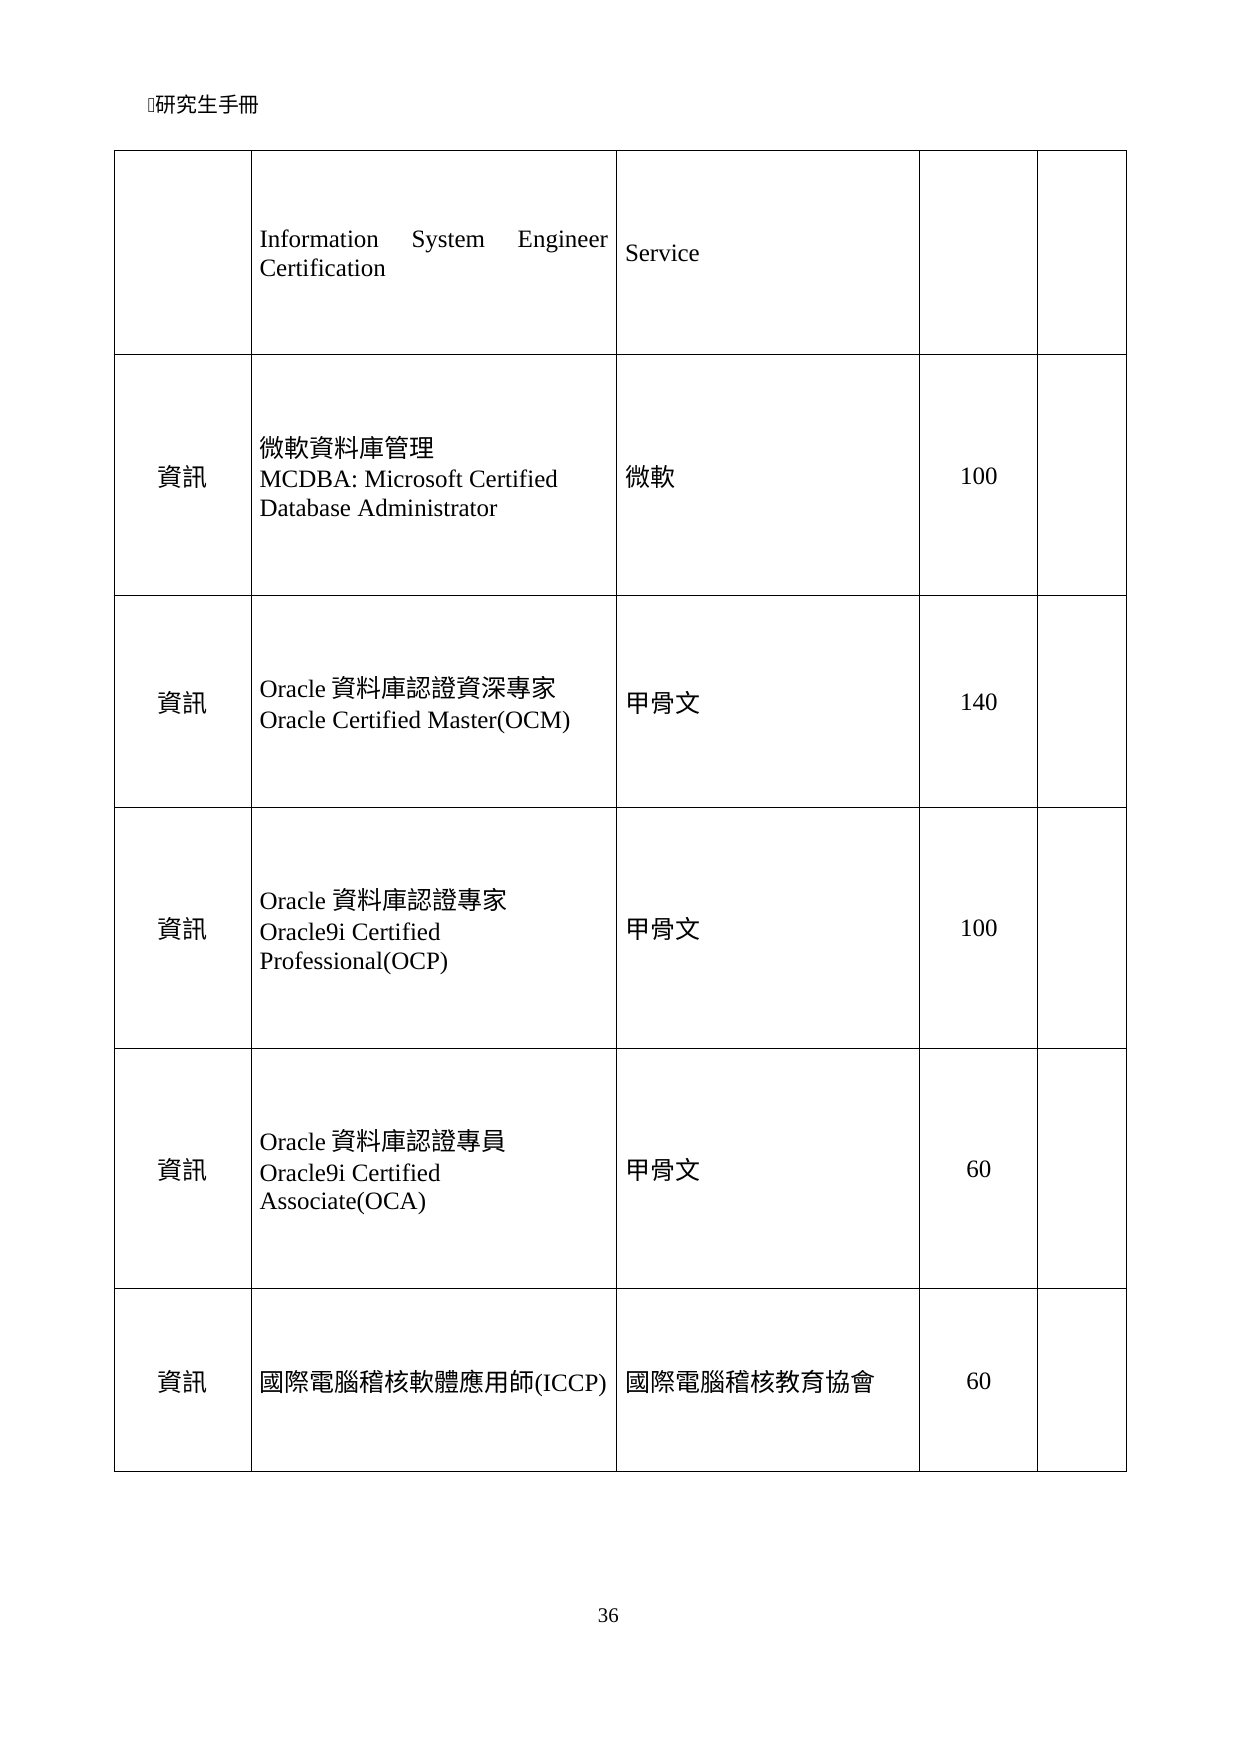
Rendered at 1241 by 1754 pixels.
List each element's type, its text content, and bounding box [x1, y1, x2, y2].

table_cell [1038, 1049, 1126, 1288]
table_cell 國際電腦稽核軟體應用師(ICCP) [252, 1289, 616, 1471]
table_cell 資訊 [115, 596, 251, 807]
table_cell 甲骨文 [617, 596, 919, 807]
table_cell [1038, 151, 1126, 354]
table_cell 100 [920, 808, 1037, 1047]
table_cell 甲骨文 [617, 1049, 919, 1288]
table_cell 甲骨文 [617, 808, 919, 1047]
table_cell 100 [920, 355, 1037, 595]
table_cell [1038, 355, 1126, 595]
table_cell 60 [920, 1049, 1037, 1288]
table_cell Oracle資料庫認證專員 Oracle9i Certified Associate(OCA) [252, 1049, 616, 1288]
table_cell 資訊 [115, 1289, 251, 1471]
table_cell Service [617, 151, 919, 354]
table_cell 資訊 [115, 1049, 251, 1288]
table_cell [115, 151, 251, 354]
table_cell 60 [920, 1289, 1037, 1471]
table_cell Oracle資料庫認證資深專家Oracle Certified Master(OCM) [252, 596, 616, 807]
table_cell 140 [920, 596, 1037, 807]
table_cell [1038, 596, 1126, 807]
table_cell [1038, 808, 1126, 1047]
table_cell 微軟 [617, 355, 919, 595]
table_cell [920, 151, 1037, 354]
table_cell Information System Engineer Certification [252, 151, 616, 354]
table_cell 國際電腦稽核教育協會 [617, 1289, 919, 1471]
table_cell Oracle 資料庫認證專家 Oracle9i Certified Professional(OCP) [252, 808, 616, 1047]
table_cell 資訊 [115, 808, 251, 1047]
table_cell [1038, 1289, 1126, 1471]
table_cell 微軟資料庫管理 MCDBA: Microsoft Certified Database Administrator [252, 355, 616, 595]
table_cell 資訊 [115, 355, 251, 595]
